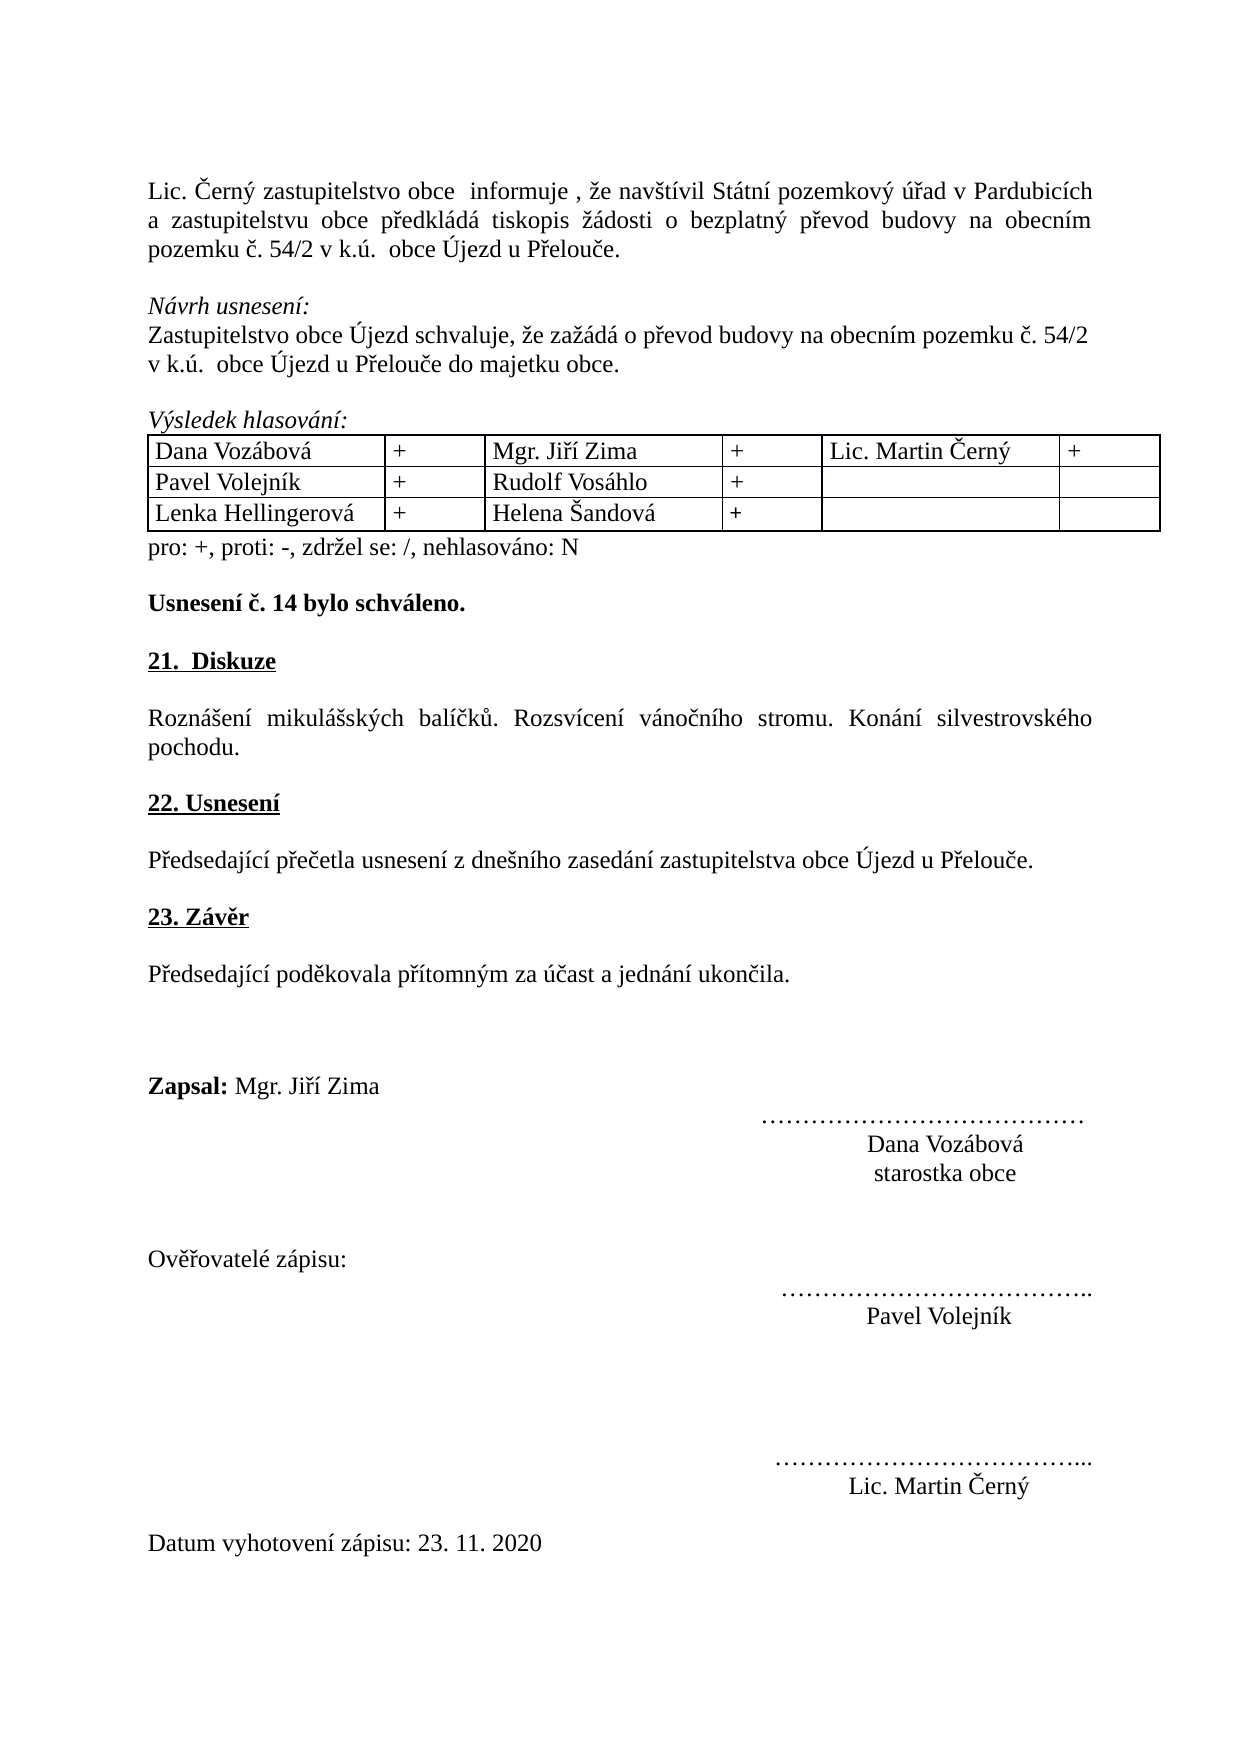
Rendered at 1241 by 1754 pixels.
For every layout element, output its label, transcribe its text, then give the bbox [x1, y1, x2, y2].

text Předsedající poděkovala přítomným za účast a jednání ukončila. [148, 959, 1093, 987]
table_cell + [386, 498, 484, 530]
text 22. Usnesení [148, 788, 1093, 817]
text Zastupitelstvo obce Újezd schvaluje, že zažádá o převod budovy na obecním pozemku č. 54/2 v k.ú. obce Újezd u Přelouče do majetku obce. [148, 320, 1093, 378]
text Ověřovatelé zápisu: [148, 1244, 1093, 1273]
text Výsledek hlasování: [148, 406, 1093, 434]
table_cell Lenka Hellingerová [149, 498, 384, 530]
table_header + [1060, 436, 1159, 466]
text 23. Závěr [148, 902, 1093, 931]
table_cell + [386, 467, 484, 497]
table_header Lic. Martin Černý [823, 436, 1059, 466]
table_header Dana Vozábová [149, 436, 384, 466]
table_header + [723, 436, 821, 466]
table_cell Pavel Volejník [149, 467, 384, 497]
text 21. Diskuze [148, 646, 1093, 675]
text starostka obce [148, 1158, 1093, 1186]
text Lic. Černý zastupitelstvo obce informuje , že navštívil Státní pozemkový úřad v Pardubicích a zastupitelstvu obce předkládá tiskopis žádosti o bezplatný převod budovy na obecním pozemku č. 54/2 v k.ú. obce Újezd u Přelouče. [148, 176, 1093, 263]
text ……………………………….. [148, 1273, 1093, 1301]
text Zapsal: Mgr. Jiří Zima [148, 1071, 1093, 1100]
table_cell [1060, 467, 1159, 497]
text Pavel Volejník [148, 1301, 1093, 1330]
table_cell [1060, 498, 1159, 530]
table_header Mgr. Jiří Zima [486, 436, 722, 466]
text Lic. Martin Černý [148, 1471, 1093, 1500]
text Usnesení č. 14 bylo schváleno. [148, 588, 1093, 617]
text Návrh usnesení: [148, 291, 1093, 320]
text ………………………………... [148, 1442, 1093, 1471]
table_header + [386, 436, 484, 466]
table_cell + [723, 498, 821, 530]
table_cell [823, 467, 1059, 497]
table_cell Rudolf Vosáhlo [486, 467, 722, 497]
table_cell + [723, 467, 821, 497]
table_cell [823, 498, 1059, 530]
table_cell Helena Šandová [486, 498, 722, 530]
text pro: +, proti: -, zdržel se: /, nehlasováno: N [148, 532, 1093, 561]
text ………………………………… [148, 1100, 1093, 1129]
text Roznášení mikulášských balíčků. Rozsvícení vánočního stromu. Konání silvestrovského pochodu. [148, 703, 1093, 760]
text Dana Vozábová [148, 1129, 1093, 1158]
text Předsedající přečetla usnesení z dnešního zasedání zastupitelstva obce Újezd u Přelouče. [148, 845, 1093, 874]
text Datum vyhotovení zápisu: 23. 11. 2020 [148, 1528, 1093, 1557]
